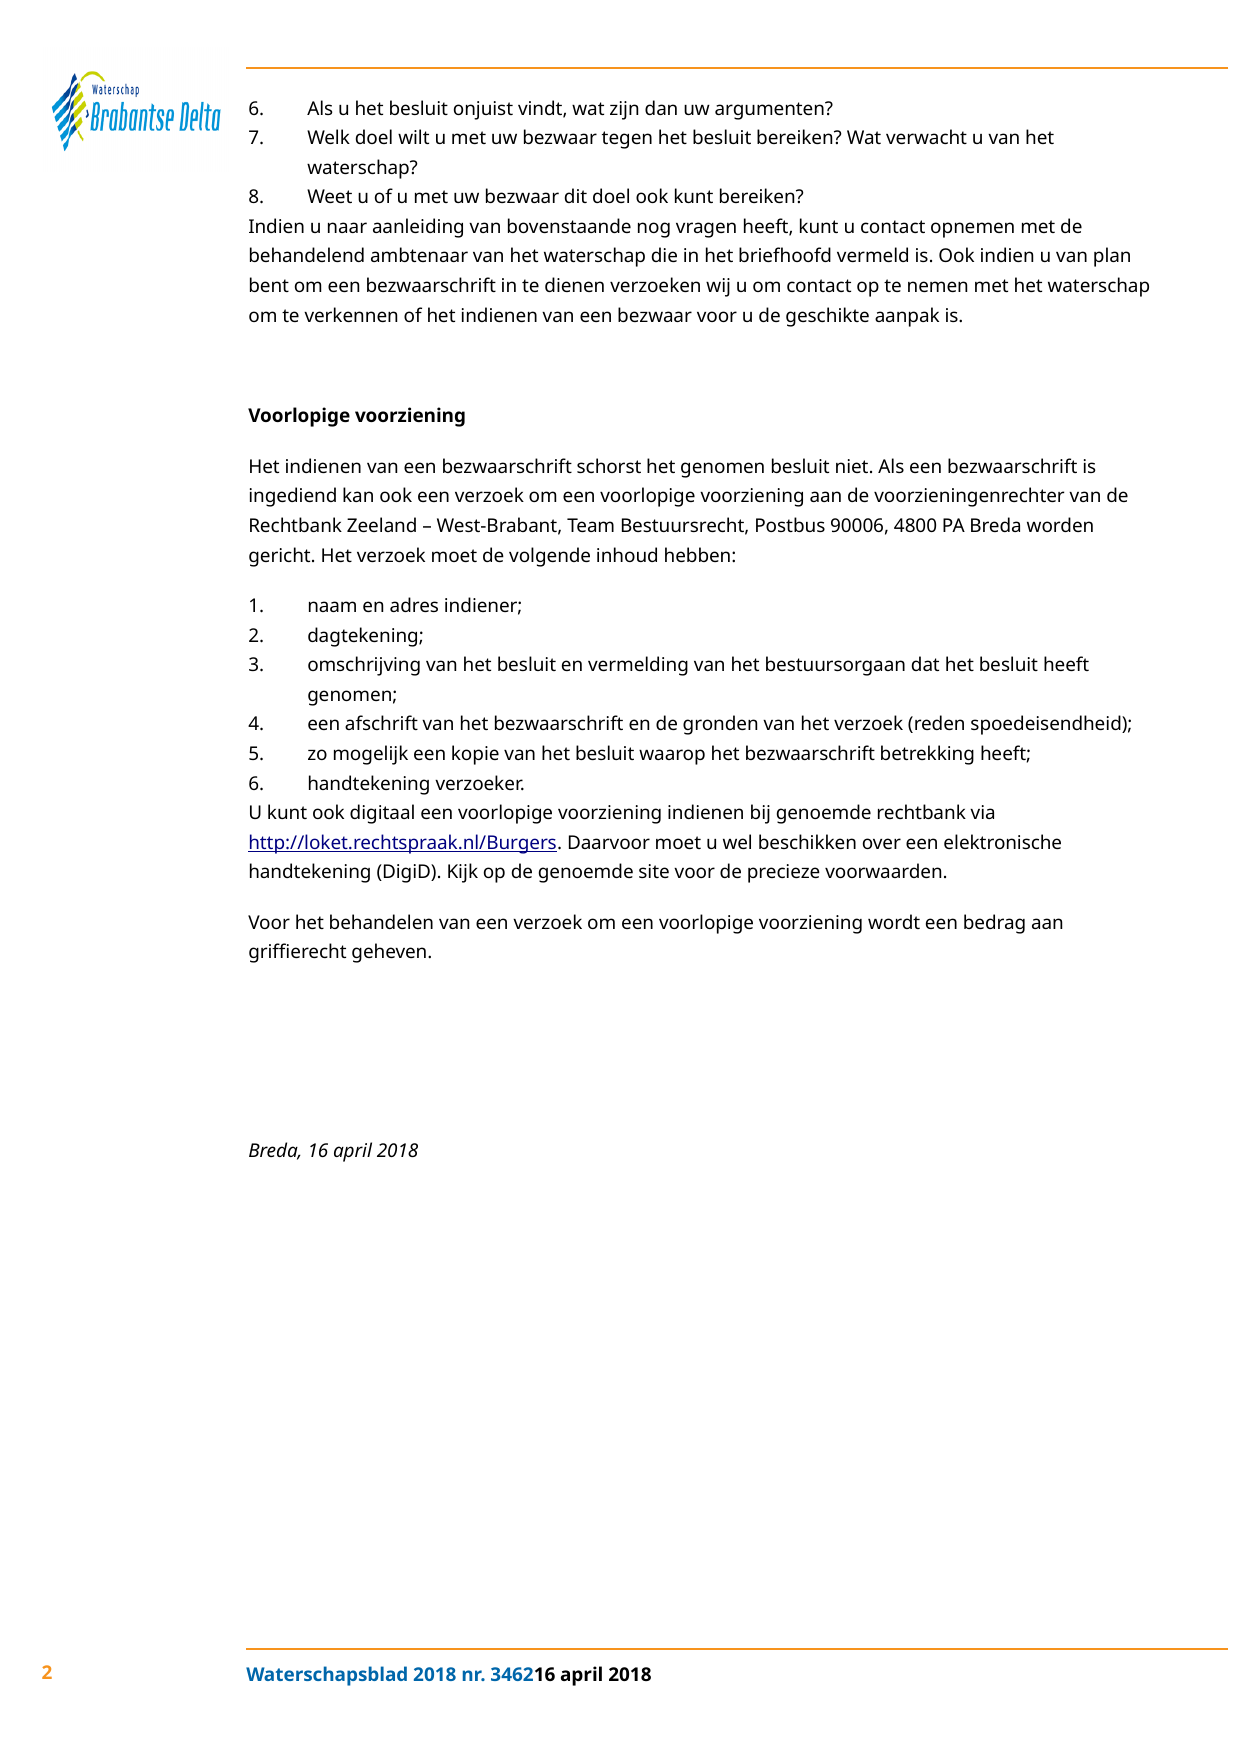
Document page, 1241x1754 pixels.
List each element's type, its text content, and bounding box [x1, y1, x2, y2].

picture [41, 47, 231, 172]
text Voorlopige voorziening [248, 403, 1152, 428]
list naam en adres indiener; [248, 592, 1152, 618]
list omschrijving van het besluit en vermelding van het bestuursorgaan dat het besluit heeft genomen; [248, 651, 1152, 707]
text Indien u naar aanleiding van bovenstaande nog vragen heeft, kunt u contact opnemen met de behandelend ambtenaar van het waterschap die in het briefhoofd vermeld is. Ook indien u van plan bent om een bezwaarschrift in te dienen verzoeken wij u om contact op te nemen met het waterschap om te verkennen of het indienen van een bezwaar voor u de geschikte aanpak is. [248, 213, 1152, 328]
text U kunt ook digitaal een voorlopige voorziening indienen bij genoemde rechtbank via http://loket.rechtspraak.nl/Burgers. Daarvoor moet u wel beschikken over een elektronische handtekening (DigiD). Kijk op de genoemde site voor de precieze voorwaarden. [248, 799, 1152, 884]
text Voor het behandelen van een verzoek om een voorlopige voorziening wordt een bedrag aan griffierecht geheven. [248, 909, 1152, 964]
list een afschrift van het bezwaarschrift en de gronden van het verzoek (reden spoedeisendheid); [248, 711, 1152, 736]
list dagtekening; [248, 622, 1152, 648]
list zo mogelijk een kopie van het besluit waarop het bezwaarschrift betrekking heeft; [248, 740, 1152, 766]
list Als u het besluit onjuist vindt, wat zijn dan uw argumenten? [248, 95, 1152, 121]
text Breda, 16 april 2018 [248, 1138, 1152, 1163]
list handtekening verzoeker. [248, 770, 1152, 796]
list Welk doel wilt u met uw bezwaar tegen het besluit bereiken? Wat verwacht u van het waterschap? [248, 124, 1152, 180]
list Weet u of u met uw bezwaar dit doel ook kunt bereiken? [248, 183, 1152, 209]
text Het indienen van een bezwaarschrift schorst het genomen besluit niet. Als een bezwaarschrift is ingediend kan ook een verzoek om een voorlopige voorziening aan de voorzieningenrechter van de Rechtbank Zeeland – West-Brabant, Team Bestuursrecht, Postbus 90006, 4800 PA Breda worden gericht. Het verzoek moet de volgende inhoud hebben: [248, 453, 1152, 568]
